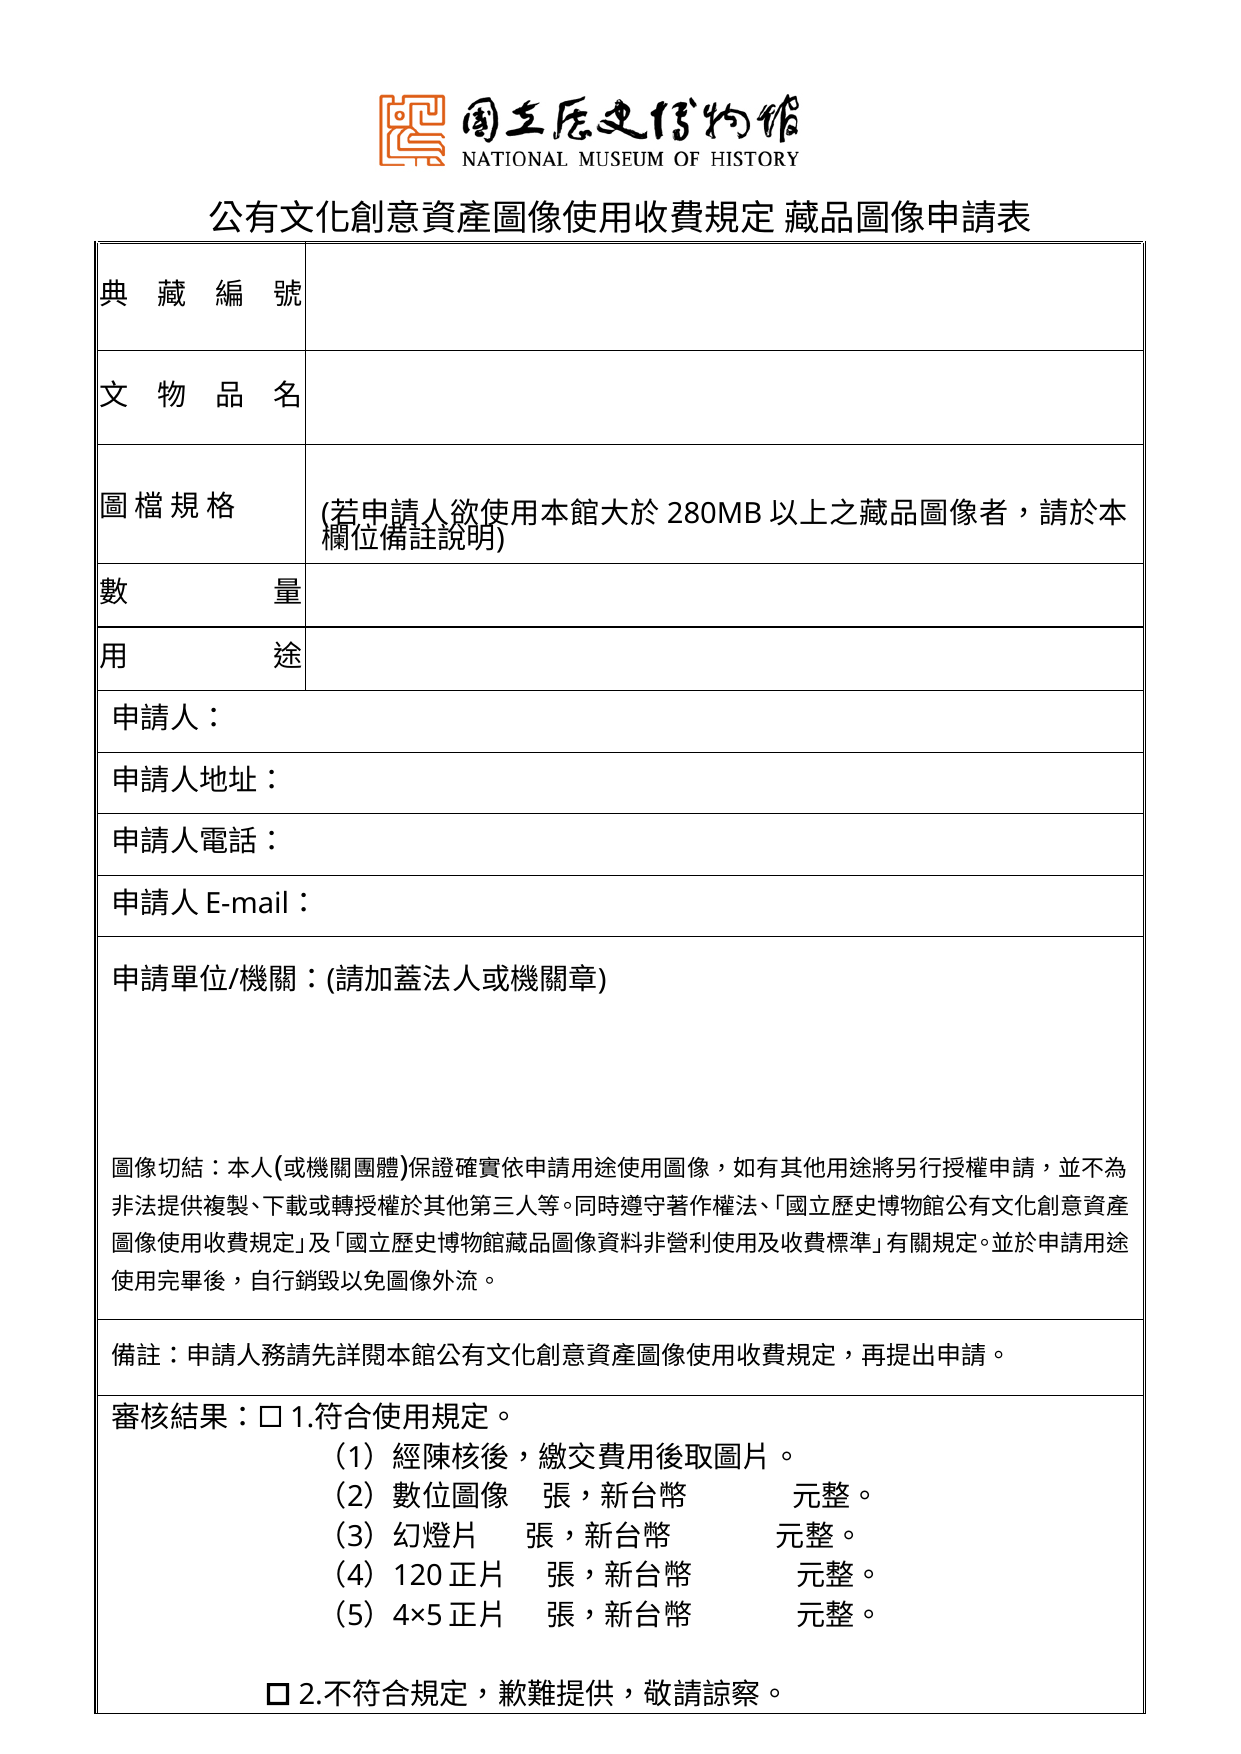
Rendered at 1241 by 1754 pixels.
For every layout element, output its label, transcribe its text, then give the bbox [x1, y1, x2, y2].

table_cell 文物品名 [98, 351, 305, 444]
table_header 公有文化創意資產圖像使用收費規定 藏品圖像申請表 [96, 65, 1144, 241]
table_cell 數 量 [98, 564, 305, 626]
table_cell 典藏編號 [98, 242, 305, 350]
table_cell 申請人電話： [98, 814, 1143, 874]
table_cell [306, 564, 1143, 626]
table_cell [306, 241, 1144, 350]
table_cell 申請人地址： [98, 753, 1143, 813]
table_cell 申請人： [98, 691, 1143, 752]
table_cell 用 途 [98, 628, 305, 690]
table_cell 備註：申請人務請先詳閱本館公有文化創意資產圖像使用收費規定，再提出申請。 [98, 1320, 1143, 1395]
table_cell [306, 351, 1143, 444]
table_cell 圖 檔 規 格 [98, 445, 305, 562]
table_cell 申請單位/機關：(請加蓋法人或機關章) 圖像切結：本人(或機關團體)保證確實依申請用途使用圖像，如有其他用途將另行授權申請，並不為非法提供複製、下載或轉授權於其他第三人等。同時遵守著作權法、「國立歷史博物館公有文化創意資產圖像使用收費規定」及「國立歷史博物館藏品圖像資料非營利使用及收費標準」有關規定。並於申請用途使用完畢後，自行銷毀以免圖像外流。 [98, 937, 1143, 1319]
table_cell 審核結果： 1.符合使用規定。 （1）經陳核後，繳交費用後取圖片。 （2）數位圖像 張，新台幣 元整。 （3）幻燈片 張，新台幣 元整。 （4）120正片 張，新台幣 元整。 （5）4×5正片 張，新台幣 元整。  2.不符合規定，歉難提供，敬請諒察。 [98, 1396, 1143, 1712]
table_cell 申請人E-mail： [98, 876, 1143, 936]
table_cell [306, 628, 1143, 690]
table_cell (若申請人欲使用本館大於280MB以上之藏品圖像者，請於本欄位備註說明) [306, 445, 1143, 562]
picture [367, 86, 813, 175]
